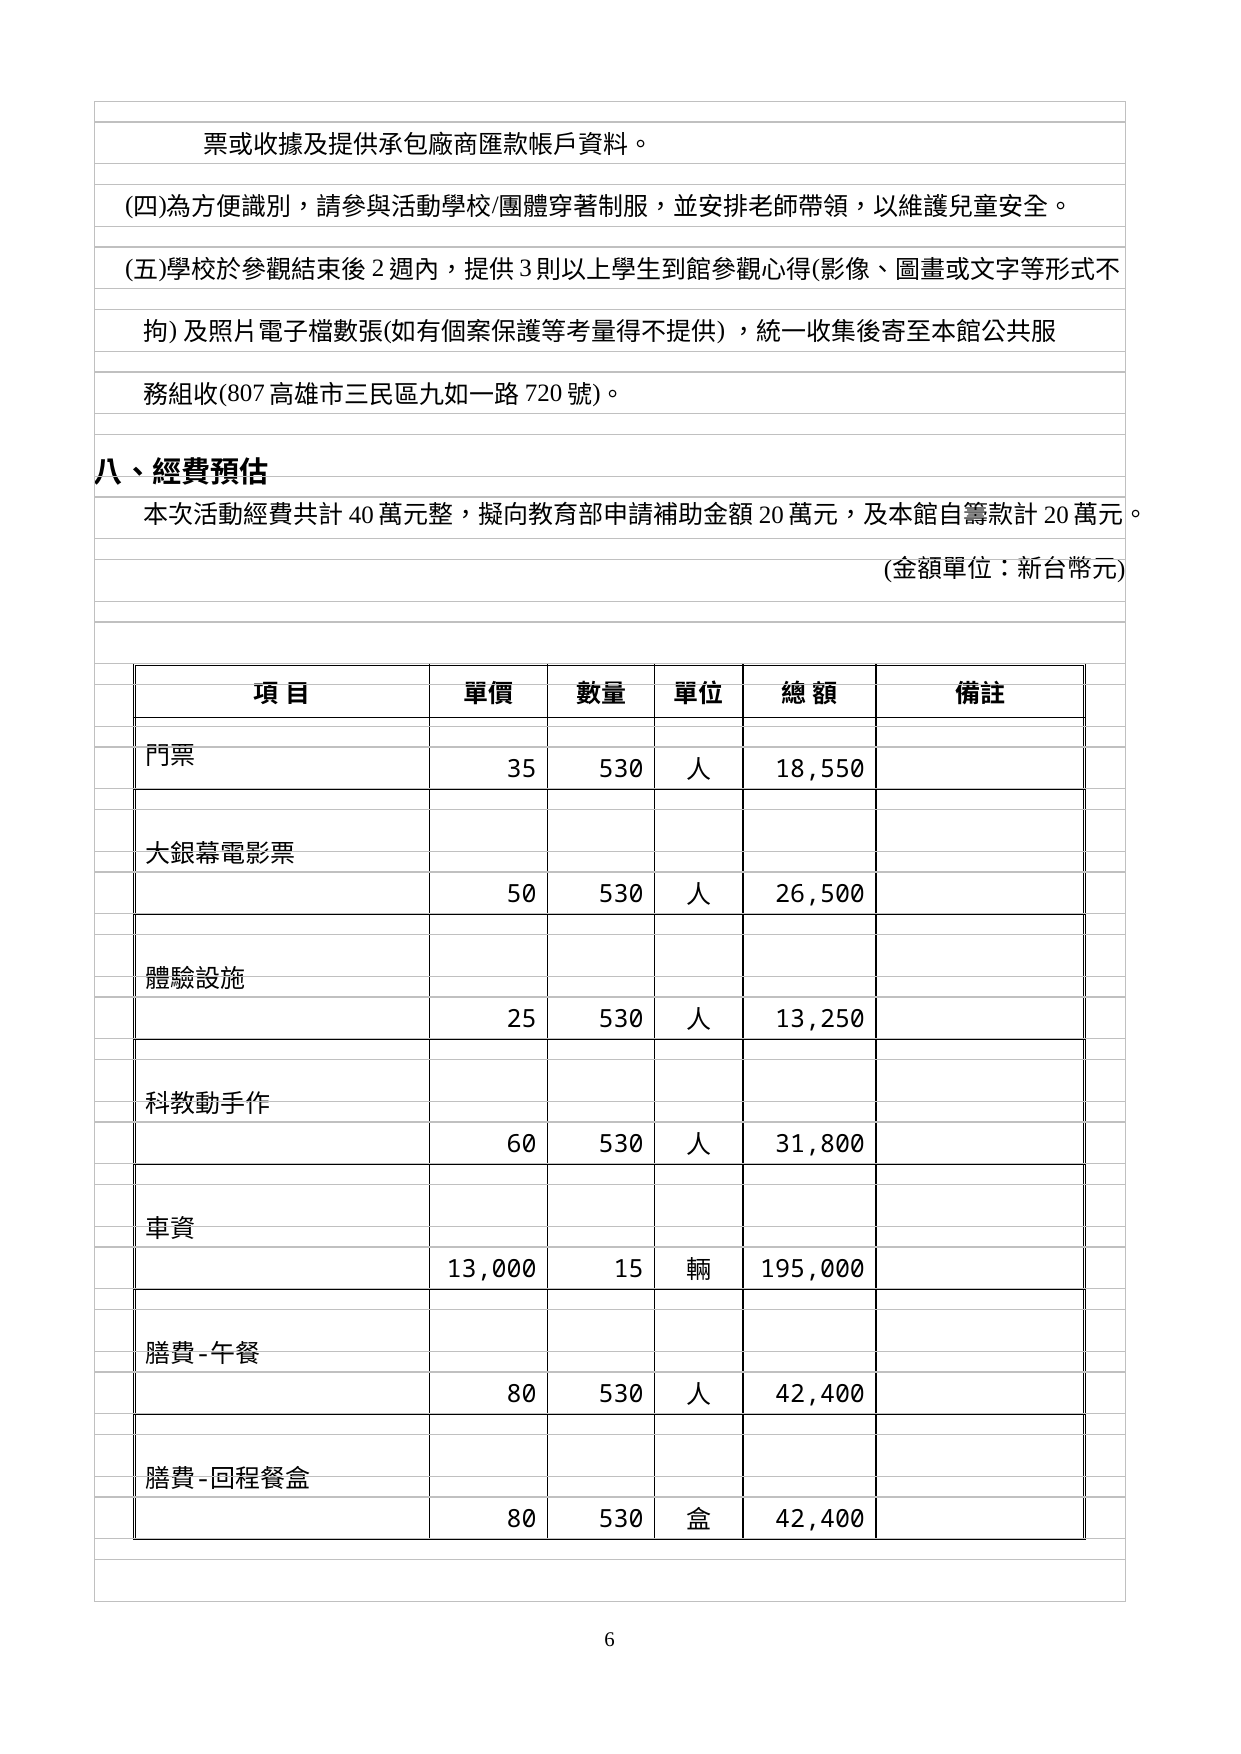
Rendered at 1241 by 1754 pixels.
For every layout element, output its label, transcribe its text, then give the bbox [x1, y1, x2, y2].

text 八、經費預估 [95, 477, 1125, 494]
table_cell [548, 790, 654, 809]
table_cell [548, 1040, 654, 1059]
table_cell [655, 1185, 742, 1226]
table_cell [744, 1060, 875, 1101]
table_cell [548, 977, 654, 996]
table_cell [744, 1352, 875, 1371]
table_cell [877, 1248, 1083, 1288]
table_cell [430, 790, 547, 809]
table_cell [548, 727, 654, 746]
table_header 單位 [655, 685, 742, 717]
table_cell [744, 915, 875, 934]
table_cell [548, 1165, 654, 1184]
table_cell [877, 1310, 1083, 1351]
table_cell [655, 790, 742, 809]
table_cell [548, 1415, 654, 1434]
table_cell [655, 810, 742, 851]
text 務組收(807高雄市三民區九如一路720號)。 [95, 373, 1125, 413]
table_cell 大銀幕電影票 [136, 873, 429, 913]
table_cell [430, 1165, 547, 1184]
table_header 數量 [548, 685, 654, 717]
table_cell [430, 1040, 547, 1059]
table_cell [430, 1185, 547, 1226]
table_header [877, 666, 1083, 684]
table_cell [877, 1290, 1083, 1309]
text [203, 102, 1125, 121]
table_cell [430, 727, 547, 746]
table_cell [744, 1477, 875, 1496]
table_cell 530 [548, 873, 654, 913]
text [95, 352, 1125, 371]
table_cell 13,250 [744, 998, 875, 1038]
table_cell 科教動手作 [136, 1102, 429, 1121]
table_cell 530 [548, 1123, 654, 1163]
table_cell 車資 [136, 1165, 429, 1184]
table_cell [655, 727, 742, 746]
table_cell [877, 977, 1083, 996]
table_cell 體驗設施 [136, 998, 429, 1038]
table_cell 車資 [136, 1248, 429, 1288]
table_cell [430, 852, 547, 871]
table_cell [877, 1373, 1083, 1413]
table_cell 大銀幕電影票 [136, 810, 429, 851]
table_cell [655, 1477, 742, 1496]
table_cell [655, 1040, 742, 1059]
table_cell [744, 1165, 875, 1184]
table_cell [877, 1102, 1083, 1121]
table_cell 530 [548, 748, 654, 788]
table_cell [744, 852, 875, 871]
table_header 項 目 [136, 685, 429, 717]
table_cell 26,500 [744, 873, 875, 913]
table_cell 車資 [136, 1185, 429, 1226]
table_cell [744, 1310, 875, 1351]
table_cell [877, 1415, 1083, 1434]
table_cell [655, 1435, 742, 1476]
table_header [430, 666, 547, 684]
table_cell 80 [430, 1498, 547, 1538]
table_cell [430, 1310, 547, 1351]
table_cell 人 [655, 998, 742, 1038]
text (五)學校於參觀結束後2週內，提供3則以上學生到館參觀心得(影像、圖畫或文字等形式不 [95, 248, 1125, 288]
table_cell [548, 1435, 654, 1476]
table_cell 大銀幕電影票 [136, 790, 429, 809]
table_cell [548, 1477, 654, 1496]
table_cell [430, 1227, 547, 1246]
table_cell 膳費-午餐 [136, 1290, 429, 1309]
table_cell [430, 1290, 547, 1309]
table_cell [430, 915, 547, 934]
text 拘) 及照片電子檔數張(如有個案保護等考量得不提供) ，統一收集後寄至本館公共服 [95, 310, 1125, 351]
table_cell [877, 790, 1083, 809]
table_cell 42,400 [744, 1498, 875, 1538]
table_cell [548, 1310, 654, 1351]
table_cell [877, 915, 1083, 934]
table_cell [430, 1415, 547, 1434]
table_cell [548, 1185, 654, 1226]
text (四)為方便識別，請參與活動學校/團體穿著制服，並安排老師帶領，以維護兒童安全。 [95, 185, 1125, 226]
text [95, 164, 1125, 184]
table_cell [548, 1352, 654, 1371]
table_cell [744, 1102, 875, 1121]
table_cell 膳費-午餐 [136, 1310, 429, 1351]
table_header [548, 666, 654, 684]
table_cell [136, 727, 429, 746]
table_cell 人 [655, 1123, 742, 1163]
table_cell [430, 718, 547, 726]
table_cell 體驗設施 [136, 977, 429, 996]
table_cell 50 [430, 873, 547, 913]
table_header [744, 666, 875, 684]
table_cell 530 [548, 998, 654, 1038]
table_cell 530 [548, 1498, 654, 1538]
text (金額單位：新台幣元) [95, 560, 1125, 585]
table_header [655, 666, 742, 684]
table_cell [655, 1165, 742, 1184]
table_cell 人 [655, 873, 742, 913]
table_cell 膳費-回程餐盒 [136, 1477, 429, 1496]
table_cell [877, 727, 1083, 746]
table_cell 膳費-回程餐盒 [136, 1498, 429, 1538]
table_cell 大銀幕電影票 [136, 852, 429, 871]
table_cell [655, 852, 742, 871]
table_cell [877, 748, 1083, 788]
table_cell 530 [548, 1373, 654, 1413]
table_cell 膳費-回程餐盒 [136, 1415, 429, 1434]
table_cell [877, 718, 1083, 726]
table_cell 80 [430, 1373, 547, 1413]
table_cell [744, 718, 875, 726]
table_cell 31,800 [744, 1123, 875, 1163]
table_cell 35 [430, 748, 547, 788]
text 八、經費預估 [95, 435, 1125, 476]
table_header 總 額 [744, 685, 875, 717]
table_cell [877, 873, 1083, 913]
table_cell 科教動手作 [136, 1040, 429, 1059]
text 本次活動經費共計40萬元整，擬向教育部申請補助金額20萬元，及本館自籌款計20萬元。 [95, 498, 1125, 531]
table_header 備註 [877, 685, 1083, 717]
table_cell [430, 1477, 547, 1496]
table_cell [877, 1060, 1083, 1101]
table_cell [430, 810, 547, 851]
table_cell [744, 1415, 875, 1434]
table_cell [877, 1352, 1083, 1371]
table_cell [655, 915, 742, 934]
table_cell [655, 1102, 742, 1121]
table_cell [136, 718, 429, 726]
table_cell 60 [430, 1123, 547, 1163]
table_cell [877, 1185, 1083, 1226]
table_cell [877, 998, 1083, 1038]
table_cell [744, 935, 875, 976]
table_cell [877, 1123, 1083, 1163]
table_cell [430, 1060, 547, 1101]
table_cell 人 [655, 748, 742, 788]
table_cell 膳費-回程餐盒 [214, 1477, 231, 1486]
table_cell [877, 1227, 1083, 1246]
text [95, 289, 1125, 309]
table_cell 人 [655, 1373, 742, 1413]
table_cell 科教動手作 [136, 1060, 429, 1101]
table_cell [744, 1435, 875, 1476]
table_cell [430, 1352, 547, 1371]
table_cell [877, 1435, 1083, 1476]
table_cell [548, 1290, 654, 1309]
table_cell [655, 935, 742, 976]
table_cell [877, 1165, 1083, 1184]
text [95, 227, 1125, 246]
table_cell [655, 1060, 742, 1101]
table_cell [430, 935, 547, 976]
table_cell [548, 915, 654, 934]
table_cell [877, 935, 1083, 976]
table_cell [430, 977, 547, 996]
table_cell 輛 [655, 1248, 742, 1288]
table_cell [877, 1477, 1083, 1496]
table_cell 盒 [655, 1498, 742, 1538]
table_cell [744, 1040, 875, 1059]
table_cell [655, 718, 742, 726]
table_cell 13,000 [430, 1248, 547, 1288]
table_cell [548, 718, 654, 726]
table_cell [655, 1415, 742, 1434]
table_cell [430, 1435, 547, 1476]
table_cell 膳費-午餐 [136, 1373, 429, 1413]
table_cell 42,400 [744, 1373, 875, 1413]
table_cell [655, 1290, 742, 1309]
table_cell [877, 852, 1083, 871]
table_cell [430, 1102, 547, 1121]
table_cell 15 [548, 1248, 654, 1288]
table_header [136, 666, 429, 684]
table_cell [744, 1185, 875, 1226]
table_cell [744, 977, 875, 996]
text 票或收據及提供承包廠商匯款帳戶資料。 [203, 123, 1125, 163]
table_cell 體驗設施 [136, 915, 429, 934]
text [95, 549, 1125, 559]
table_cell [744, 810, 875, 851]
table_cell [548, 1060, 654, 1101]
table_cell [744, 790, 875, 809]
table_cell 膳費-回程餐盒 [136, 1435, 429, 1476]
table_cell [877, 1040, 1083, 1059]
table_cell [744, 1290, 875, 1309]
table_cell [655, 1227, 742, 1246]
table_cell [744, 727, 875, 746]
table_cell [877, 810, 1083, 851]
table_cell [655, 977, 742, 996]
table_cell [548, 935, 654, 976]
table_cell 科教動手作 [136, 1123, 429, 1163]
table_cell 體驗設施 [136, 935, 429, 976]
table_cell 195,000 [744, 1248, 875, 1288]
table_cell [548, 810, 654, 851]
table_cell 膳費-午餐 [136, 1352, 429, 1371]
table_cell [744, 1227, 875, 1246]
table_cell [877, 1498, 1083, 1538]
table_cell [655, 1352, 742, 1371]
table_cell [548, 1102, 654, 1121]
table_cell [548, 1227, 654, 1246]
table_header 單價 [430, 685, 547, 717]
table_cell [655, 1310, 742, 1351]
table_cell 車資 [136, 1227, 429, 1246]
table_cell 18,550 [744, 748, 875, 788]
table_cell 門票 [136, 748, 429, 788]
table_cell [548, 852, 654, 871]
table_cell 25 [430, 998, 547, 1038]
